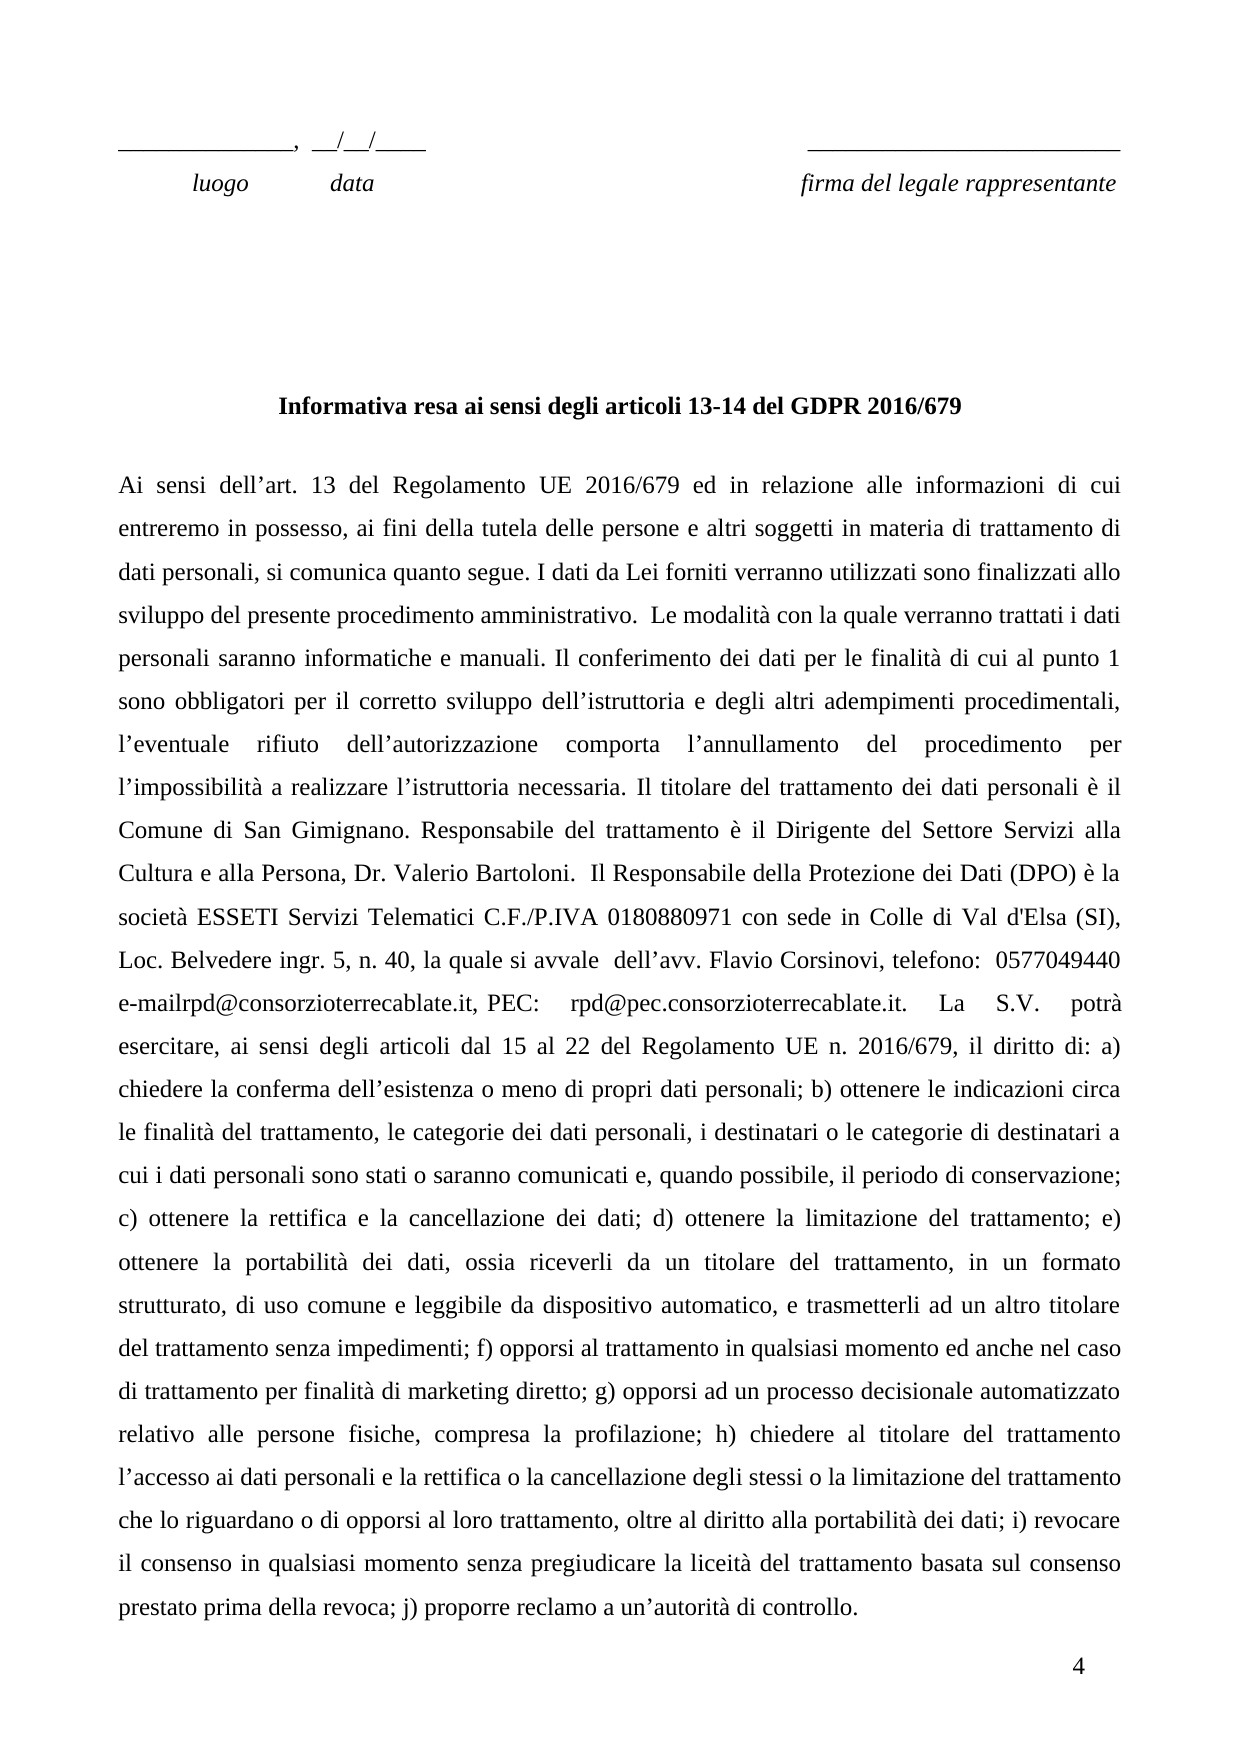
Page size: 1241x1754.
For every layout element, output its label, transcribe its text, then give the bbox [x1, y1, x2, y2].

text ______________, __/__/____ _________________________ luogo data firma del legale rappresentante [118, 125, 1122, 197]
text Ai sensi dell’art. 13 del Regolamento UE 2016/679 ed in relazione alle informazioni di cui entreremo in possesso, ai fini della tutela delle persone e altri soggetti in materia di trattamento di dati personali, si comunica quanto segue. I dati da Lei forniti verranno utilizzati sono finalizzati allo sviluppo del presente procedimento amministrativo. Le modalità con la quale verranno trattati i dati personali saranno informatiche e manuali. Il conferimento dei dati per le finalità di cui al punto 1 sono obbligatori per il corretto sviluppo dell’istruttoria e degli altri adempimenti procedimentali, l’eventuale rifiuto dell’autorizzazione comporta l’annullamento del procedimento per l’impossibilità a realizzare l’istruttoria necessaria. Il titolare del trattamento dei dati personali è il Comune di San Gimignano. Responsabile del trattamento è il Dirigente del Settore Servizi alla Cultura e alla Persona, Dr. Valerio Bartoloni. Il Responsabile della Protezione dei Dati (DPO) è la società ESSETI Servizi Telematici C.F./P.IVA 0180880971 con sede in Colle di Val d'Elsa (SI), Loc. Belvedere ingr. 5, n. 40, la quale si avvale dell’avv. Flavio Corsinovi, telefono: 0577049440 e-mailrpd@consorzioterrecablate.it, PEC: rpd@pec.consorzioterrecablate.it. La S.V. potrà esercitare, ai sensi degli articoli dal 15 al 22 del Regolamento UE n. 2016/679, il diritto di: a) chiedere la conferma dell’esistenza o meno di propri dati personali; b) ottenere le indicazioni circa le finalità del trattamento, le categorie dei dati personali, i destinatari o le categorie di destinatari a cui i dati personali sono stati o saranno comunicati e, quando possibile, il periodo di conservazione; c) ottenere la rettifica e la cancellazione dei dati; d) ottenere la limitazione del trattamento; e) ottenere la portabilità dei dati, ossia riceverli da un titolare del trattamento, in un formato strutturato, di uso comune e leggibile da dispositivo automatico, e trasmetterli ad un altro titolare del trattamento senza impedimenti; f) opporsi al trattamento in qualsiasi momento ed anche nel caso di trattamento per finalità di marketing diretto; g) opporsi ad un processo decisionale automatizzato relativo alle persone fisiche, compresa la profilazione; h) chiedere al titolare del trattamento l’accesso ai dati personali e la rettifica o la cancellazione degli stessi o la limitazione del trattamento che lo riguardano o di opporsi al loro trattamento, oltre al diritto alla portabilità dei dati; i) revocare il consenso in qualsiasi momento senza pregiudicare la liceità del trattamento basata sul consenso prestato prima della revoca; j) proporre reclamo a un’autorità di controllo. [118, 470, 1122, 1620]
text Informativa resa ai sensi degli articoli 13-14 del GDPR 2016/679 [118, 391, 1122, 420]
